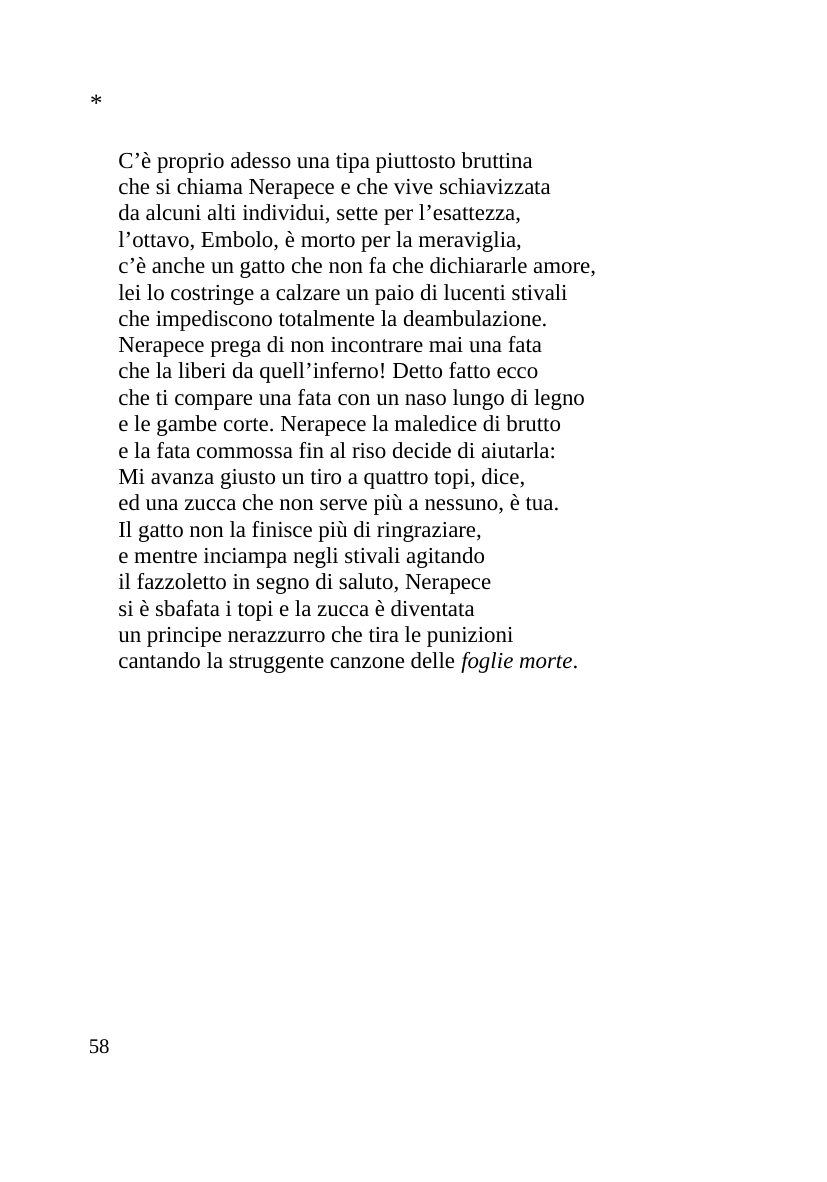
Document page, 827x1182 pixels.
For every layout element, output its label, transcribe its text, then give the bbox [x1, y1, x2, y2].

text e mentre inciampa negli stivali agitando [88, 542, 738, 568]
text lei lo costringe a calzare un paio di lucenti stivali [88, 278, 738, 305]
text e la fata commossa fin al riso decide di aiutarla: [88, 437, 738, 463]
text si è sbafata i topi e la zucca è diventata [88, 595, 738, 621]
text il fazzoletto in segno di saluto, Nerapece [88, 568, 738, 595]
text Il gatto non la finisce più di ringraziare, [88, 516, 738, 542]
text c’è anche un gatto che non fa che dichiararle amore, [88, 252, 738, 278]
text che ti compare una fata con un naso lungo di legno [88, 384, 738, 410]
text Mi avanza giusto un tiro a quattro topi, dice, [88, 463, 738, 489]
text che si chiama Nerapece e che vive schiavizzata [88, 173, 738, 199]
text da alcuni alti individui, sette per l’esattezza, [88, 199, 738, 226]
text * [88, 88, 738, 117]
text che impediscono totalmente la deambulazione. [88, 305, 738, 331]
text ed una zucca che non serve più a nessuno, è tua. [88, 489, 738, 516]
text Nerapece prega di non incontrare mai una fata [88, 331, 738, 358]
text l’ottavo, Embolo, è morto per la meraviglia, [88, 226, 738, 252]
text un principe nerazzurro che tira le punizioni [88, 621, 738, 647]
text C’è proprio adesso una tipa piuttosto bruttina [88, 147, 738, 173]
text e le gambe corte. Nerapece la maledice di brutto [88, 410, 738, 437]
text che la liberi da quell’inferno! Detto fatto ecco [88, 358, 738, 384]
text cantando la struggente canzone delle foglie morte. [88, 647, 738, 674]
